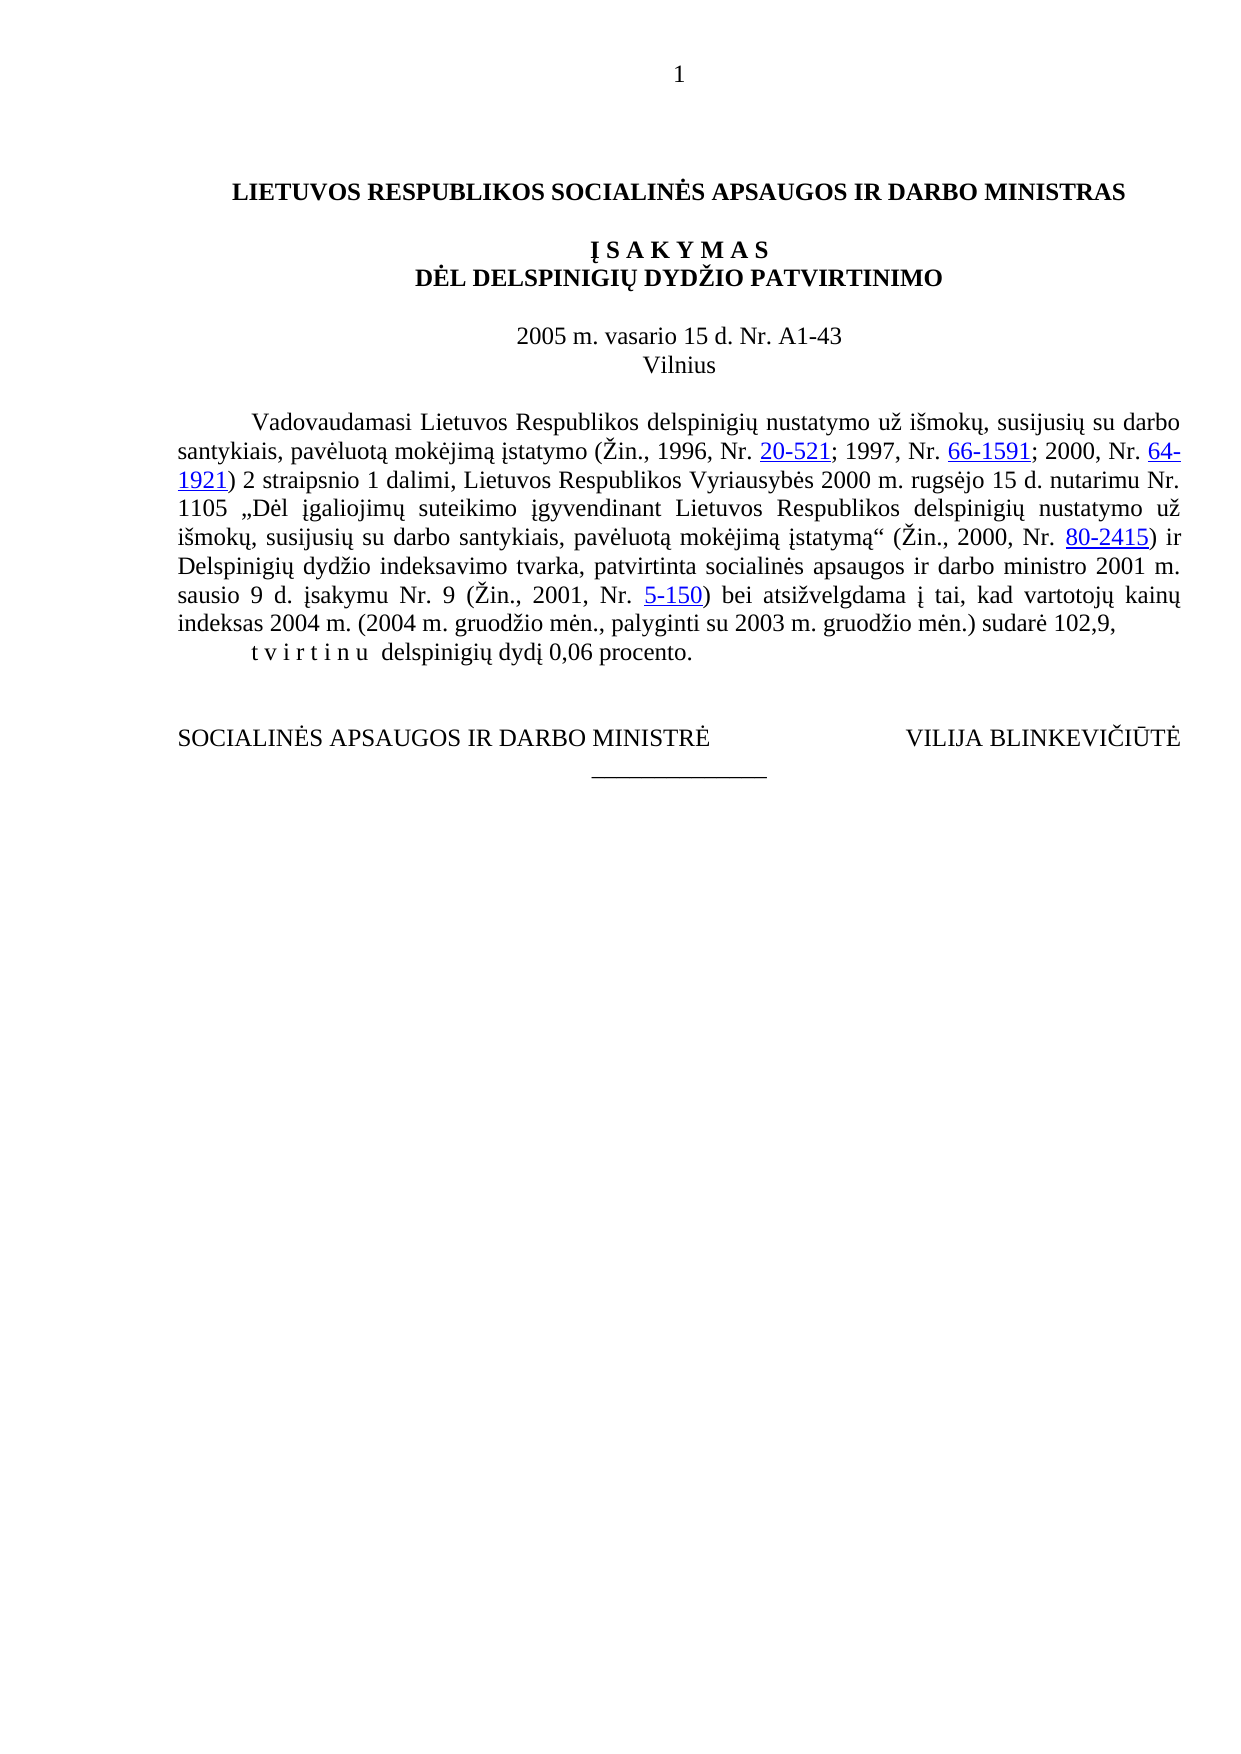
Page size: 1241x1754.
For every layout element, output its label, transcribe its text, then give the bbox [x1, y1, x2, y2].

text Vilnius [177, 350, 1181, 378]
text DĖL DELSPINIGIŲ DYDŽIO PATVIRTINIMO [177, 263, 1181, 292]
text 2005 m. vasario 15 d. Nr. A1-43 [177, 321, 1181, 350]
text Vadovaudamasi Lietuvos Respublikos delspinigių nustatymo už išmokų, susijusių su darbo santykiais, pavėluotą mokėjimą įstatymo (Žin., 1996, Nr. 20-521; 1997, Nr. 66-1591; 2000, Nr. 64-1921) 2 straipsnio 1 dalimi, Lietuvos Respublikos Vyriausybės 2000 m. rugsėjo 15 d. nutarimu Nr. 1105 „Dėl įgaliojimų suteikimo įgyvendinant Lietuvos Respublikos delspinigių nustatymo už išmokų, susijusių su darbo santykiais, pavėluotą mokėjimą įstatymą“ (Žin., 2000, Nr. 80-2415) ir Delspinigių dydžio indeksavimo tvarka, patvirtinta socialinės apsaugos ir darbo ministro 2001 m. sausio 9 d. įsakymu Nr. 9 (Žin., 2001, Nr. 5-150) bei atsižvelgdama į tai, kad vartotojų kainų indeksas 2004 m. (2004 m. gruodžio mėn., palyginti su 2003 m. gruodžio mėn.) sudarė 102,9, [177, 407, 1181, 637]
text Į S A K Y M A S [177, 235, 1181, 263]
text tvirtinu delspinigių dydį 0,06 procento. [177, 637, 1181, 666]
text SOCIALINĖS APSAUGOS IR DARBO MINISTRĖ VILIJA BLINKEVIČIŪTĖ [177, 723, 1181, 752]
text ______________ [177, 752, 1181, 781]
text LIETUVOS RESPUBLIKOS SOCIALINĖS APSAUGOS IR DARBO MINISTRAS [177, 177, 1181, 206]
